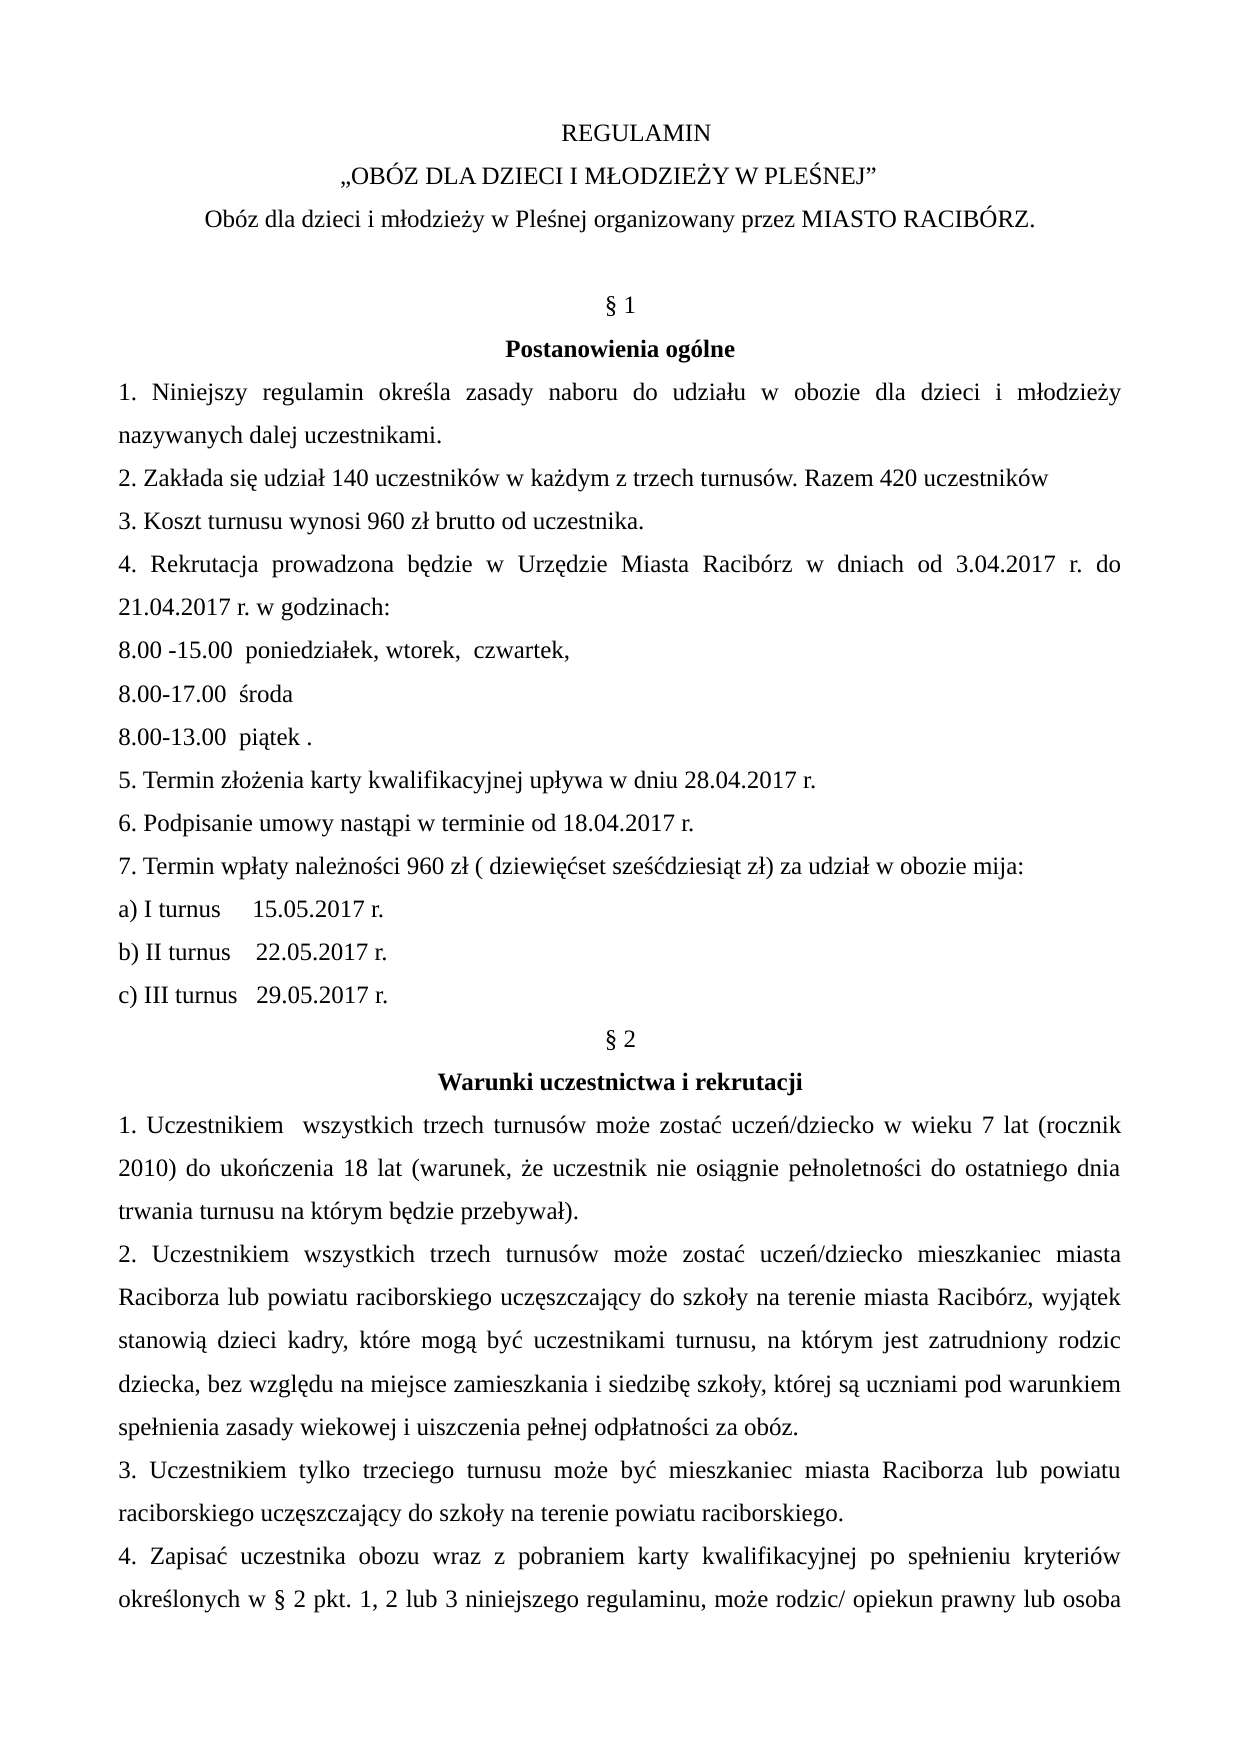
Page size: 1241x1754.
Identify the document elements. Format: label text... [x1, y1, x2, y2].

text c) III turnus 29.05.2017 r. [118, 981, 1122, 1009]
text REGULAMIN [118, 118, 1122, 147]
text 1. Uczestnikiem wszystkich trzech turnusów może zostać uczeń/dziecko w wieku 7 lat (rocznik 2010) do ukończenia 18 lat (warunek, że uczestnik nie osiągnie pełnoletności do ostatniego dnia trwania turnusu na którym będzie przebywał). [118, 1110, 1122, 1225]
text 2. Zakłada się udział 140 uczestników w każdym z trzech turnusów. Razem 420 uczestników [118, 463, 1122, 492]
text 4. Rekrutacja prowadzona będzie w Urzędzie Miasta Racibórz w dniach od 3.04.2017 r. do 21.04.2017 r. w godzinach: [118, 549, 1122, 621]
text b) II turnus 22.05.2017 r. [118, 937, 1122, 966]
text 5. Termin złożenia karty kwalifikacyjnej upływa w dniu 28.04.2017 r. [118, 765, 1122, 794]
text § 1 [118, 291, 1122, 319]
text 1. Niniejszy regulamin określa zasady naboru do udziału w obozie dla dzieci i młodzieży nazywanych dalej uczestnikami. [118, 377, 1122, 449]
text Obóz dla dzieci i młodzieży w Pleśnej organizowany przez MIASTO RACIBÓRZ. [118, 204, 1122, 233]
text 2. Uczestnikiem wszystkich trzech turnusów może zostać uczeń/dziecko mieszkaniec miasta Raciborza lub powiatu raciborskiego uczęszczający do szkoły na terenie miasta Racibórz, wyjątek stanowią dzieci kadry, które mogą być uczestnikami turnusu, na którym jest zatrudniony rodzic dziecka, bez względu na miejsce zamieszkania i siedzibę szkoły, której są uczniami pod warunkiem spełnienia zasady wiekowej i uiszczenia pełnej odpłatności za obóz. [118, 1239, 1122, 1441]
text 3. Uczestnikiem tylko trzeciego turnusu może być mieszkaniec miasta Raciborza lub powiatu raciborskiego uczęszczający do szkoły na terenie powiatu raciborskiego. [118, 1455, 1122, 1527]
text 8.00-17.00 środa [118, 679, 1122, 707]
text 4. Zapisać uczestnika obozu wraz z pobraniem karty kwalifikacyjnej po spełnieniu kryteriów określonych w § 2 pkt. 1, 2 lub 3 niniejszego regulaminu, może rodzic/ opiekun prawny lub osoba [118, 1541, 1122, 1613]
text „OBÓZ DLA DZIECI I MŁODZIEŻY W PLEŚNEJ” [118, 161, 1122, 190]
text 6. Podpisanie umowy nastąpi w terminie od 18.04.2017 r. [118, 808, 1122, 837]
text Warunki uczestnictwa i rekrutacji [118, 1067, 1122, 1096]
text § 2 [118, 1024, 1122, 1052]
text 3. Koszt turnusu wynosi 960 zł brutto od uczestnika. [118, 506, 1122, 535]
text a) I turnus 15.05.2017 r. [118, 894, 1122, 923]
text 8.00-13.00 piątek . [118, 722, 1122, 751]
text Postanowienia ogólne [118, 334, 1122, 362]
text 7. Termin wpłaty należności 960 zł ( dziewięćset sześćdziesiąt zł) za udział w obozie mija: [118, 851, 1122, 880]
text 8.00 -15.00 poniedziałek, wtorek, czwartek, [118, 636, 1122, 664]
